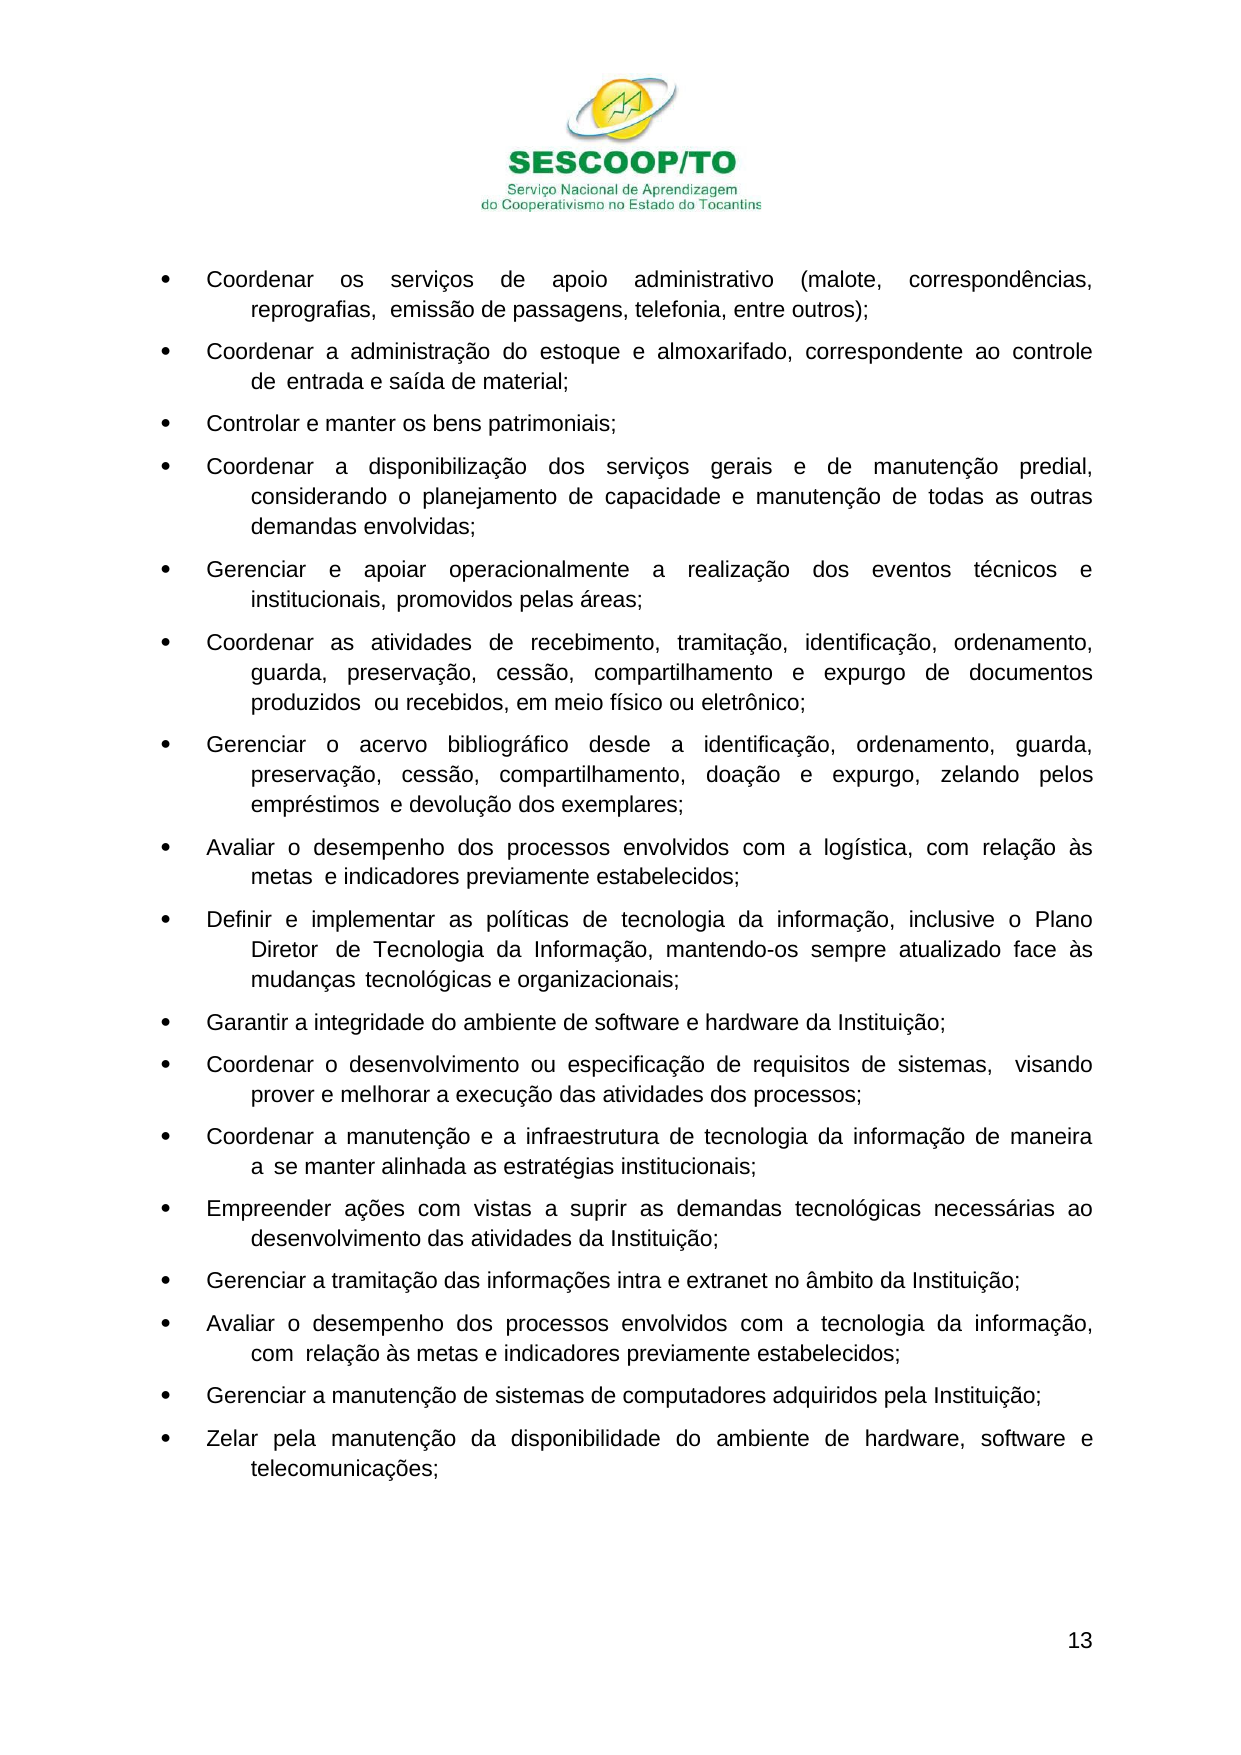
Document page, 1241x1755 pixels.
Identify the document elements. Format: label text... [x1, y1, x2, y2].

list Avaliar o desempenho dos processos envolvidos com a logística, com relação às metas e indicadores previamente estabelecidos; [162, 834, 1093, 889]
list Gerenciar a tramitação das informações intra e extranet no âmbito da Instituição; [162, 1267, 1105, 1294]
list Gerenciar e apoiar operacionalmente a realização dos eventos técnicos e institucionais, promovidos pelas áreas; [162, 556, 1093, 612]
list Zelar pela manutenção da disponibilidade do ambiente de hardware, software e telecomunicações; [162, 1425, 1093, 1481]
list Empreender ações com vistas a suprir as demandas tecnológicas necessárias ao desenvolvimento das atividades da Instituição; [162, 1195, 1093, 1251]
list Coordenar a administração do estoque e almoxarifado, correspondente ao controle de entrada e saída de material; [162, 338, 1093, 394]
list Controlar e manter os bens patrimoniais; [162, 410, 1105, 437]
list Definir e implementar as políticas de tecnologia da informação, inclusive o Plano Diretor de Tecnologia da Informação, mantendo-os sempre atualizado face às mudanças tecnológicas e organizacionais; [162, 906, 1093, 992]
list Gerenciar o acervo bibliográfico desde a identificação, ordenamento, guarda, preservação, cessão, compartilhamento, doação e expurgo, zelando pelos empréstimos e devolução dos exemplares; [162, 731, 1093, 817]
list Coordenar as atividades de recebimento, tramitação, identificação, ordenamento, guarda, preservação, cessão, compartilhamento e expurgo de documentos produzidos ou recebidos, em meio físico ou eletrônico; [162, 628, 1093, 715]
list Coordenar a manutenção e a infraestrutura de tecnologia da informação de maneira a se manter alinhada as estratégias institucionais; [162, 1123, 1093, 1179]
list Gerenciar a manutenção de sistemas de computadores adquiridos pela Instituição; [162, 1382, 1105, 1408]
list Coordenar os serviços de apoio administrativo (malote, correspondências, reprografias, emissão de passagens, telefonia, entre outros); [162, 266, 1093, 322]
list Avaliar o desempenho dos processos envolvidos com a tecnologia da informação, com relação às metas e indicadores previamente estabelecidos; [162, 1310, 1093, 1366]
list Coordenar a disponibilização dos serviços gerais e de manutenção predial, considerando o planejamento de capacidade e manutenção de todas as outras demandas envolvidas; [162, 453, 1093, 539]
list Coordenar o desenvolvimento ou especificação de requisitos de sistemas, visando prover e melhorar a execução das atividades dos processos; [162, 1051, 1093, 1107]
list Garantir a integridade do ambiente de software e hardware da Instituição; [162, 1008, 1105, 1035]
